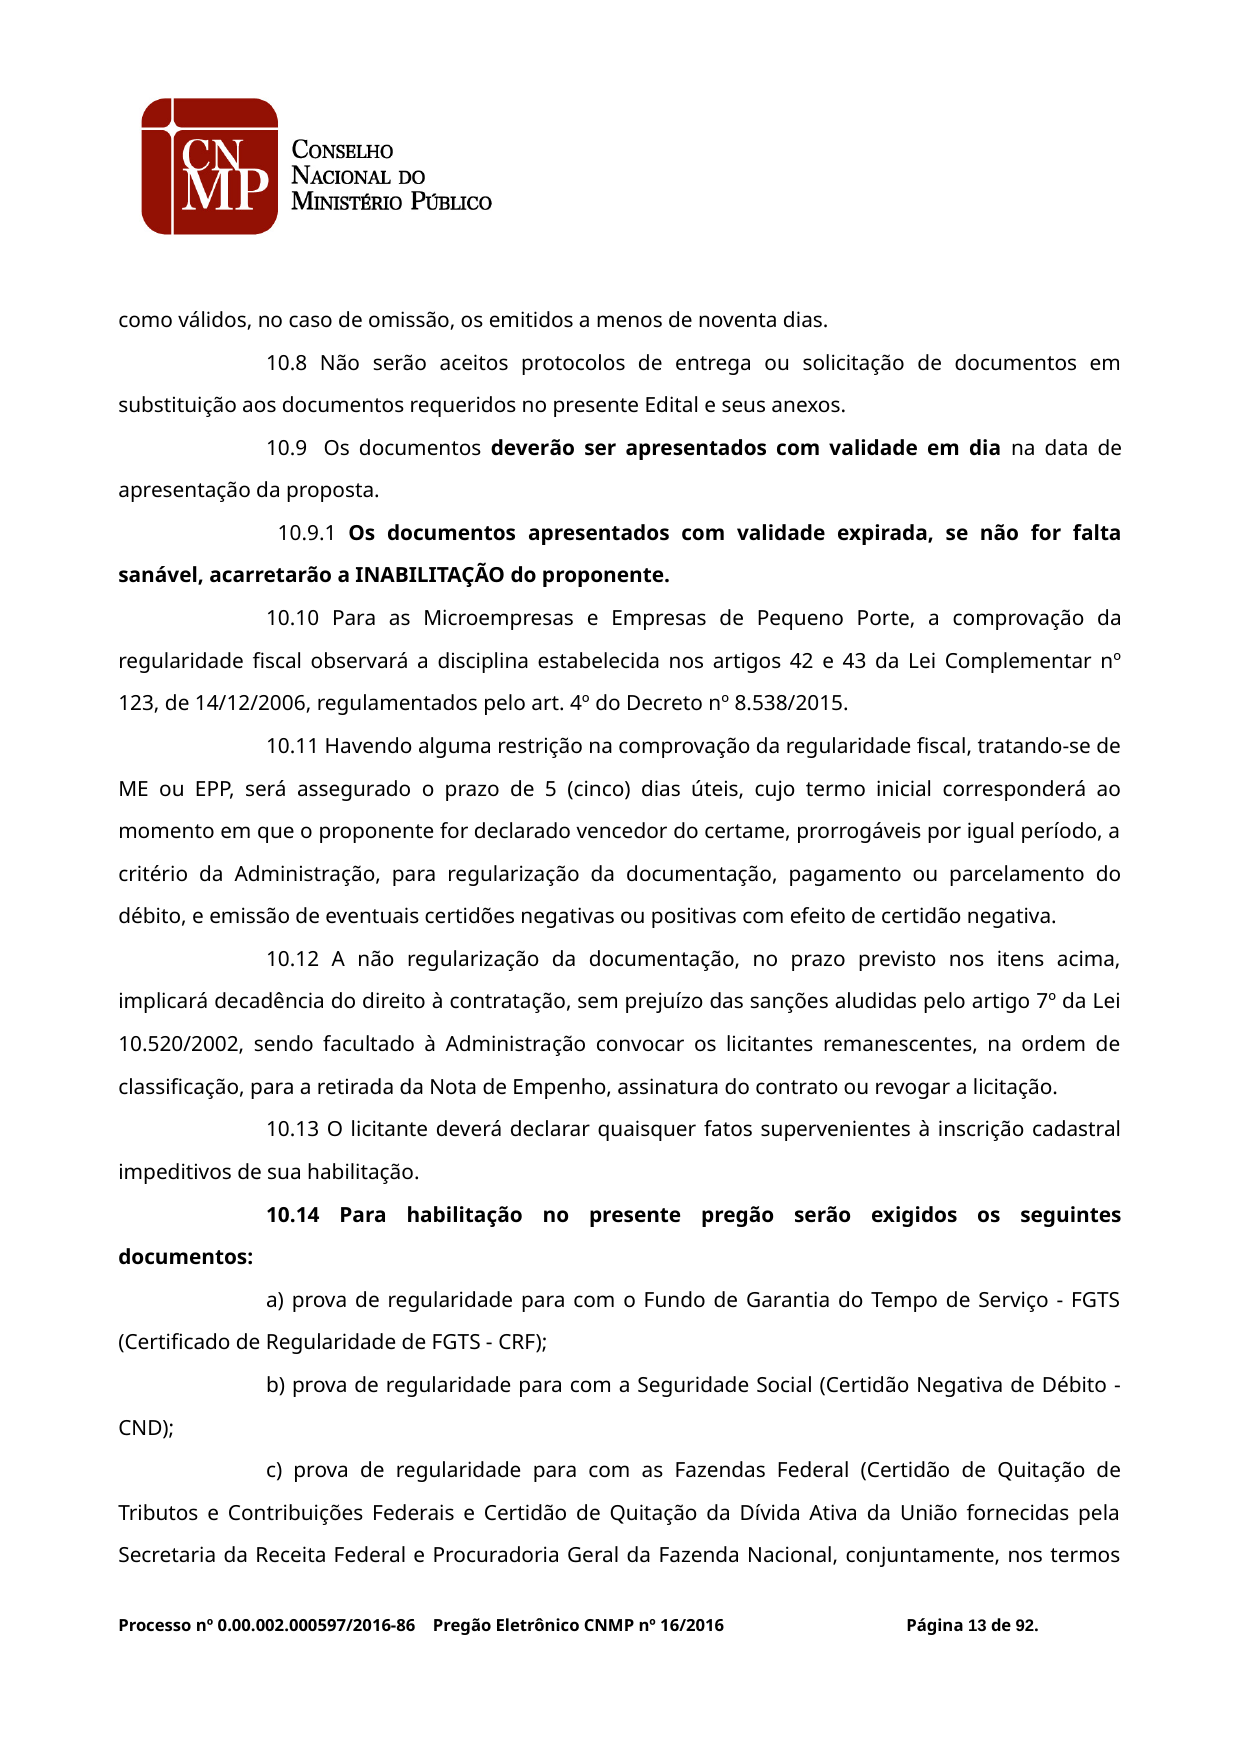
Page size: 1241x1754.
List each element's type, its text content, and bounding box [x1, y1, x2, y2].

text 10.14 Para habilitação no presente pregão serão exigidos os seguintes documentos: [118, 1200, 1122, 1271]
text 10.8 Não serão aceitos protocolos de entrega ou solicitação de documentos em substituição aos documentos requeridos no presente Edital e seus anexos. [118, 348, 1122, 419]
text 10.13 O licitante deverá declarar quaisquer fatos supervenientes à inscrição cadastral impeditivos de sua habilitação. [118, 1114, 1122, 1186]
text como válidos, no caso de omissão, os emitidos a menos de noventa dias. [118, 305, 1122, 333]
list Os documentos deverão ser apresentados com validade em dia na data de apresentação da proposta. [118, 433, 1122, 504]
text 10.10 Para as Microempresas e Empresas de Pequeno Porte, a comprovação da regularidade fiscal observará a disciplina estabelecida nos artigos 42 e 43 da Lei Complementar nº 123, de 14/12/2006, regulamentados pelo art. 4º do Decreto nº 8.538/2015. [118, 603, 1122, 717]
text c) prova de regularidade para com as Fazendas Federal (Certidão de Quitação de Tributos e Contribuições Federais e Certidão de Quitação da Dívida Ativa da União fornecidas pela Secretaria da Receita Federal e Procuradoria Geral da Fazenda Nacional, conjuntamente, nos termos [118, 1455, 1122, 1569]
text 10.12 A não regularização da documentação, no prazo previsto nos itens acima, implicará decadência do direito à contratação, sem prejuízo das sanções aludidas pelo artigo 7º da Lei 10.520/2002, sendo facultado à Administração convocar os licitantes remanescentes, na ordem de classificação, para a retirada da Nota de Empenho, assinatura do contrato ou revogar a licitação. [118, 944, 1122, 1100]
text 10.11 Havendo alguma restrição na comprovação da regularidade fiscal, tratando-se de ME ou EPP, será assegurado o prazo de 5 (cinco) dias úteis, cujo termo inicial corresponderá ao momento em que o proponente for declarado vencedor do certame, prorrogáveis por igual período, a critério da Administração, para regularização da documentação, pagamento ou parcelamento do débito, e emissão de eventuais certidões negativas ou positivas com efeito de certidão negativa. [118, 731, 1122, 930]
text a) prova de regularidade para com o Fundo de Garantia do Tempo de Serviço - FGTS (Certificado de Regularidade de FGTS - CRF); [118, 1285, 1122, 1356]
picture [118, 76, 507, 256]
text b) prova de regularidade para com a Seguridade Social (Certidão Negativa de Débito - CND); [118, 1370, 1122, 1441]
text 10.9.1 Os documentos apresentados com validade expirada, se não for falta sanável, acarretarão a INABILITAÇÃO do proponente. [118, 518, 1122, 589]
